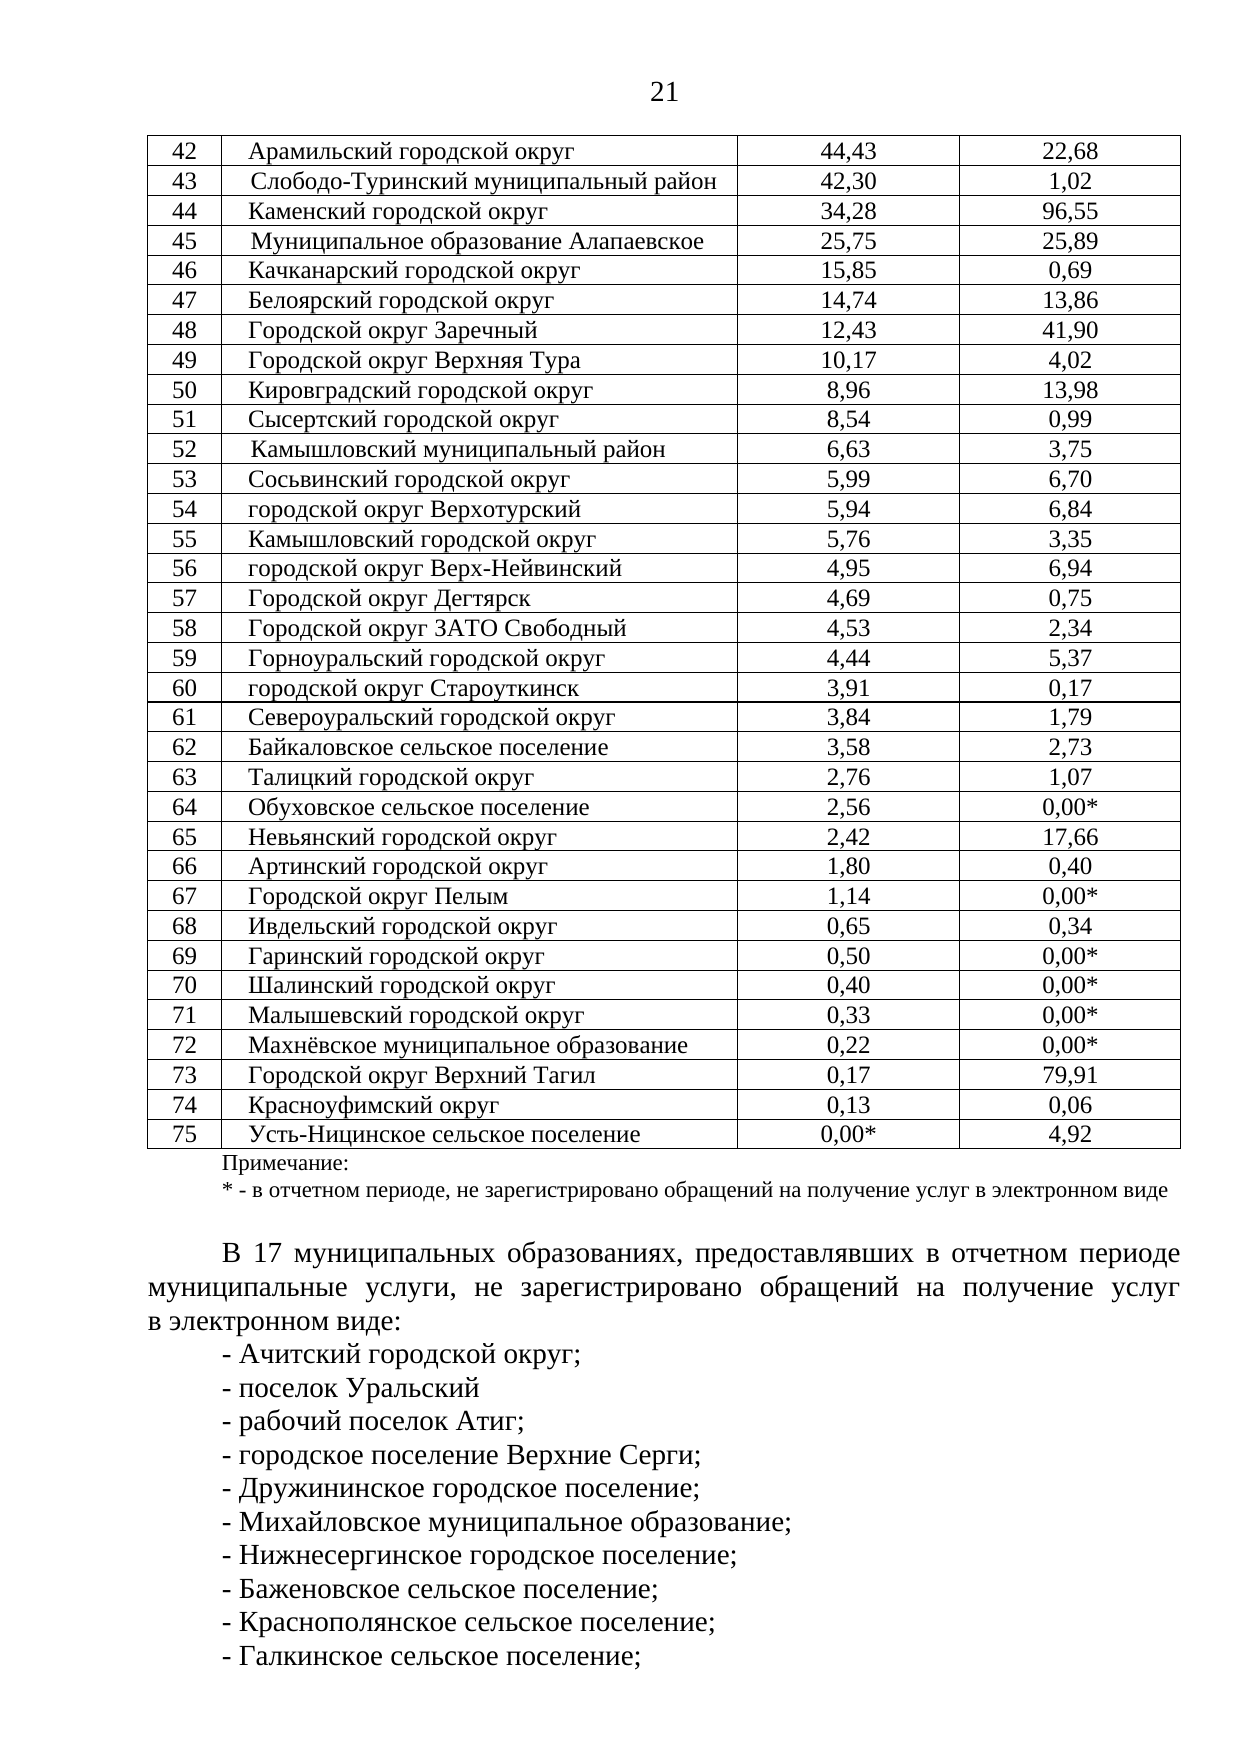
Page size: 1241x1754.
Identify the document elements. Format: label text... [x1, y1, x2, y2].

table_cell Сысертский городской округ [222, 405, 737, 433]
table_cell Горноуральский городской округ [222, 643, 737, 672]
table_cell 46 [148, 256, 221, 284]
table_cell 44,43 [738, 136, 959, 165]
table_cell 8,54 [738, 405, 959, 433]
table_cell 51 [148, 405, 221, 433]
table_cell 0,34 [960, 911, 1180, 940]
table_cell 4,69 [738, 583, 959, 612]
table_cell Североуральский городской округ [222, 703, 737, 731]
table_cell 0,40 [738, 971, 959, 999]
table_cell 47 [148, 285, 221, 314]
table_cell 3,91 [738, 673, 959, 701]
table_cell 4,53 [738, 613, 959, 642]
table_cell 69 [148, 941, 221, 969]
text - Ачитский городской округ; [148, 1336, 1181, 1370]
text - Дружининское городское поселение; [148, 1470, 1181, 1504]
table_cell 0,40 [960, 851, 1180, 880]
table_cell 61 [148, 703, 221, 731]
table_cell 74 [148, 1090, 221, 1118]
table_cell 42,30 [738, 166, 959, 195]
table_cell 17,66 [960, 822, 1180, 850]
table_cell 5,94 [738, 494, 959, 523]
table_cell Гаринский городской округ [222, 941, 737, 969]
table_cell 1,80 [738, 851, 959, 880]
table_cell 3,58 [738, 732, 959, 761]
table_cell 0,00* [960, 1030, 1180, 1059]
table_cell 34,28 [738, 196, 959, 225]
table_cell Качканарский городской округ [222, 256, 737, 284]
table_cell 79,91 [960, 1060, 1180, 1089]
table_cell 0,17 [960, 673, 1180, 701]
table_cell Усть-Ницинское сельское поселение [222, 1120, 737, 1148]
table_cell 15,85 [738, 256, 959, 284]
table_cell Арамильский городской округ [222, 136, 737, 165]
table_cell 0,00* [960, 1000, 1180, 1029]
table_cell 56 [148, 554, 221, 582]
table_cell 6,84 [960, 494, 1180, 523]
table_cell 66 [148, 851, 221, 880]
table_cell 8,96 [738, 375, 959, 403]
table_cell 73 [148, 1060, 221, 1089]
table_cell 2,73 [960, 732, 1180, 761]
table_cell 96,55 [960, 196, 1180, 225]
table_cell 3,84 [738, 703, 959, 731]
table_cell 3,75 [960, 434, 1180, 463]
table_cell 42 [148, 136, 221, 165]
text - Нижнесергинское городское поселение; [148, 1537, 1181, 1571]
table_cell 70 [148, 971, 221, 999]
table_cell 4,92 [960, 1120, 1180, 1148]
table_cell 63 [148, 762, 221, 791]
table_cell 64 [148, 792, 221, 821]
table_cell 3,35 [960, 524, 1180, 552]
table_cell Муниципальное образование Алапаевское [222, 226, 737, 254]
table_cell 13,98 [960, 375, 1180, 403]
table_cell 6,94 [960, 554, 1180, 582]
table_cell Ивдельский городской округ [222, 911, 737, 940]
table_cell 0,65 [738, 911, 959, 940]
table_cell Красноуфимский округ [222, 1090, 737, 1118]
table_cell 0,00* [738, 1120, 959, 1148]
table_cell 2,76 [738, 762, 959, 791]
table_cell Городской округ Верхний Тагил [222, 1060, 737, 1089]
table_cell Шалинский городской округ [222, 971, 737, 999]
table_cell 43 [148, 166, 221, 195]
table_cell Махнёвское муниципальное образование [222, 1030, 737, 1059]
table_cell 6,70 [960, 464, 1180, 493]
table_cell 45 [148, 226, 221, 254]
table_cell 59 [148, 643, 221, 672]
table_cell 57 [148, 583, 221, 612]
table_cell 1,79 [960, 703, 1180, 731]
table_cell 4,02 [960, 345, 1180, 374]
table_cell 58 [148, 613, 221, 642]
table_cell городской округ Верх-Нейвинский [222, 554, 737, 582]
text Примечание: [148, 1149, 1181, 1176]
table_cell 14,74 [738, 285, 959, 314]
table_cell 54 [148, 494, 221, 523]
table_cell Талицкий городской округ [222, 762, 737, 791]
table_cell 0,00* [960, 971, 1180, 999]
table_cell 67 [148, 881, 221, 910]
table_cell Артинский городской округ [222, 851, 737, 880]
text В 17 муниципальных образованиях, предоставлявших в отчетном периоде муниципальные услуги, не зарегистрировано обращений на получение услуг в электронном виде: [148, 1236, 1181, 1336]
table_cell 50 [148, 375, 221, 403]
text - поселок Уральский [148, 1370, 1181, 1403]
table_cell 55 [148, 524, 221, 552]
table_cell 0,22 [738, 1030, 959, 1059]
table_cell 0,00* [960, 941, 1180, 969]
table_cell Камышловский муниципальный район [222, 434, 737, 463]
table_cell Городской округ ЗАТО Свободный [222, 613, 737, 642]
table_cell Каменский городской округ [222, 196, 737, 225]
table_cell Сосьвинский городской округ [222, 464, 737, 493]
table_cell 1,02 [960, 166, 1180, 195]
table_cell 5,99 [738, 464, 959, 493]
table_cell 13,86 [960, 285, 1180, 314]
table_cell 44 [148, 196, 221, 225]
table_cell 1,14 [738, 881, 959, 910]
table_cell 22,68 [960, 136, 1180, 165]
table_cell городской округ Староуткинск [222, 673, 737, 701]
table_cell 25,75 [738, 226, 959, 254]
table_cell 65 [148, 822, 221, 850]
table_cell 6,63 [738, 434, 959, 463]
table_cell 0,75 [960, 583, 1180, 612]
table_cell 12,43 [738, 315, 959, 344]
table_cell 0,50 [738, 941, 959, 969]
table_cell Городской округ Заречный [222, 315, 737, 344]
table_cell Обуховское сельское поселение [222, 792, 737, 821]
text - рабочий поселок Атиг; [148, 1403, 1181, 1437]
table_cell 52 [148, 434, 221, 463]
text - Краснополянское сельское поселение; [148, 1604, 1181, 1638]
table_cell Малышевский городской округ [222, 1000, 737, 1029]
table_cell 0,00* [960, 881, 1180, 910]
table_cell 5,37 [960, 643, 1180, 672]
table_cell городской округ Верхотурский [222, 494, 737, 523]
table_cell 49 [148, 345, 221, 374]
table_cell 68 [148, 911, 221, 940]
table_cell 0,99 [960, 405, 1180, 433]
table_cell 75 [148, 1120, 221, 1148]
table_cell Городской округ Дегтярск [222, 583, 737, 612]
text - Михайловское муниципальное образование; [148, 1504, 1181, 1537]
table_cell 0,17 [738, 1060, 959, 1089]
table_cell 53 [148, 464, 221, 493]
table_cell 48 [148, 315, 221, 344]
table_cell 1,07 [960, 762, 1180, 791]
table_cell Слободо-Туринский муниципальный район [222, 166, 737, 195]
table_cell 2,42 [738, 822, 959, 850]
table_cell Городской округ Пелым [222, 881, 737, 910]
table_cell Невьянский городской округ [222, 822, 737, 850]
table_cell 25,89 [960, 226, 1180, 254]
table_cell 41,90 [960, 315, 1180, 344]
table_cell Городской округ Верхняя Тура [222, 345, 737, 374]
table_cell 62 [148, 732, 221, 761]
table_cell 4,95 [738, 554, 959, 582]
table_cell Кировградский городской округ [222, 375, 737, 403]
text * - в отчетном периоде, не зарегистрировано обращений на получение услуг в электронном виде [148, 1176, 1181, 1202]
table_cell Белоярский городской округ [222, 285, 737, 314]
table_cell 2,34 [960, 613, 1180, 642]
table_cell 71 [148, 1000, 221, 1029]
table_cell 5,76 [738, 524, 959, 552]
text - городское поселение Верхние Серги; [148, 1437, 1181, 1470]
table_cell 4,44 [738, 643, 959, 672]
table_cell 0,33 [738, 1000, 959, 1029]
table_cell 10,17 [738, 345, 959, 374]
table_cell 2,56 [738, 792, 959, 821]
table_cell 0,13 [738, 1090, 959, 1118]
table_cell 72 [148, 1030, 221, 1059]
text - Баженовское сельское поселение; [148, 1571, 1181, 1604]
table_cell Камышловский городской округ [222, 524, 737, 552]
table_cell 0,06 [960, 1090, 1180, 1118]
text - Галкинское сельское поселение; [148, 1638, 1181, 1672]
table_cell Байкаловское сельское поселение [222, 732, 737, 761]
table_cell 0,69 [960, 256, 1180, 284]
table_cell 0,00* [960, 792, 1180, 821]
table_cell 60 [148, 673, 221, 701]
